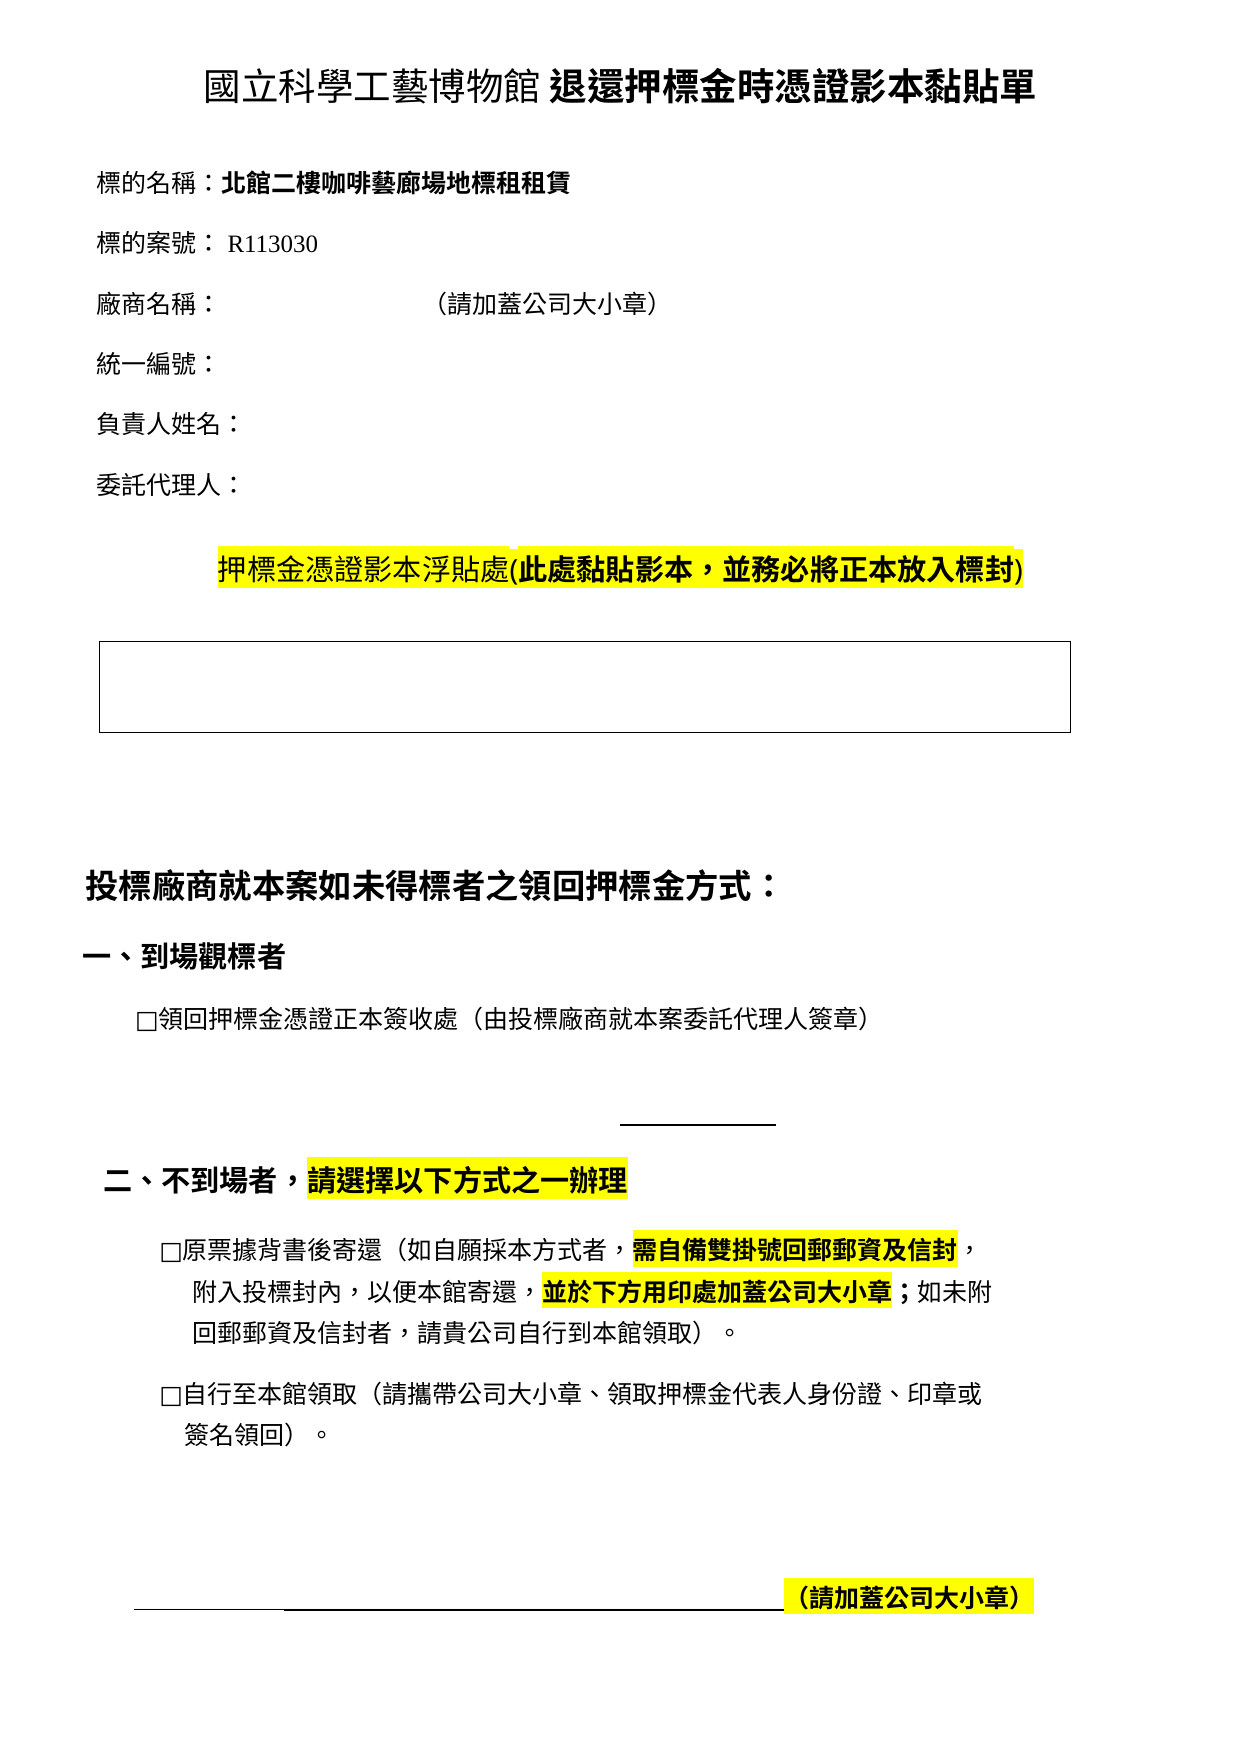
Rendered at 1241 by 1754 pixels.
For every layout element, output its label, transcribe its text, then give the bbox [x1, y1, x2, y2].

text 統一編號： [59, 344, 1181, 381]
text 委託代理人： [59, 465, 1181, 502]
text 負責人姓名： [59, 405, 1181, 441]
text □自行至本館領取（請攜帶公司大小章、領取押標金代表人身份證、印章或 簽名領回）。 [159, 1374, 1181, 1452]
text □領回押標金憑證正本簽收處（由投標廠商就本案委託代理人簽章） [109, 1000, 1181, 1036]
text 標的名稱：北館二樓咖啡藝廊場地標租租賃 [59, 163, 1181, 199]
text 廠商名稱： （請加蓋公司大小章） [59, 284, 1181, 320]
text 投標廠商就本案如未得標者之領回押標金方式： [59, 860, 1181, 908]
text 押標金憑證影本浮貼處(此處黏貼影本，並務必將正本放入標封) [59, 546, 1181, 588]
text 一、到場觀標者 [59, 933, 1181, 976]
text 標的案號： R113030 [59, 224, 1181, 260]
text 國立科學工藝博物館 退還押標金時憑證影本黏貼單 [59, 59, 1181, 111]
text 二、不到場者，請選擇以下方式之一辦理 [59, 1157, 1181, 1199]
text □原票據背書後寄還（如自願採本方式者，需自備雙掛號回郵郵資及信封， 附入投標封內，以便本館寄還，並於下方用印處加蓋公司大小章；如未附 回郵郵資及信封者，請貴公司自行到本館領取）。 [159, 1230, 1181, 1350]
table_header [100, 642, 1070, 732]
text ＿＿＿＿＿＿＿＿＿＿＿＿＿＿＿＿＿＿＿＿＿＿＿＿＿＿（請加蓋公司大小章） [59, 1578, 1181, 1614]
